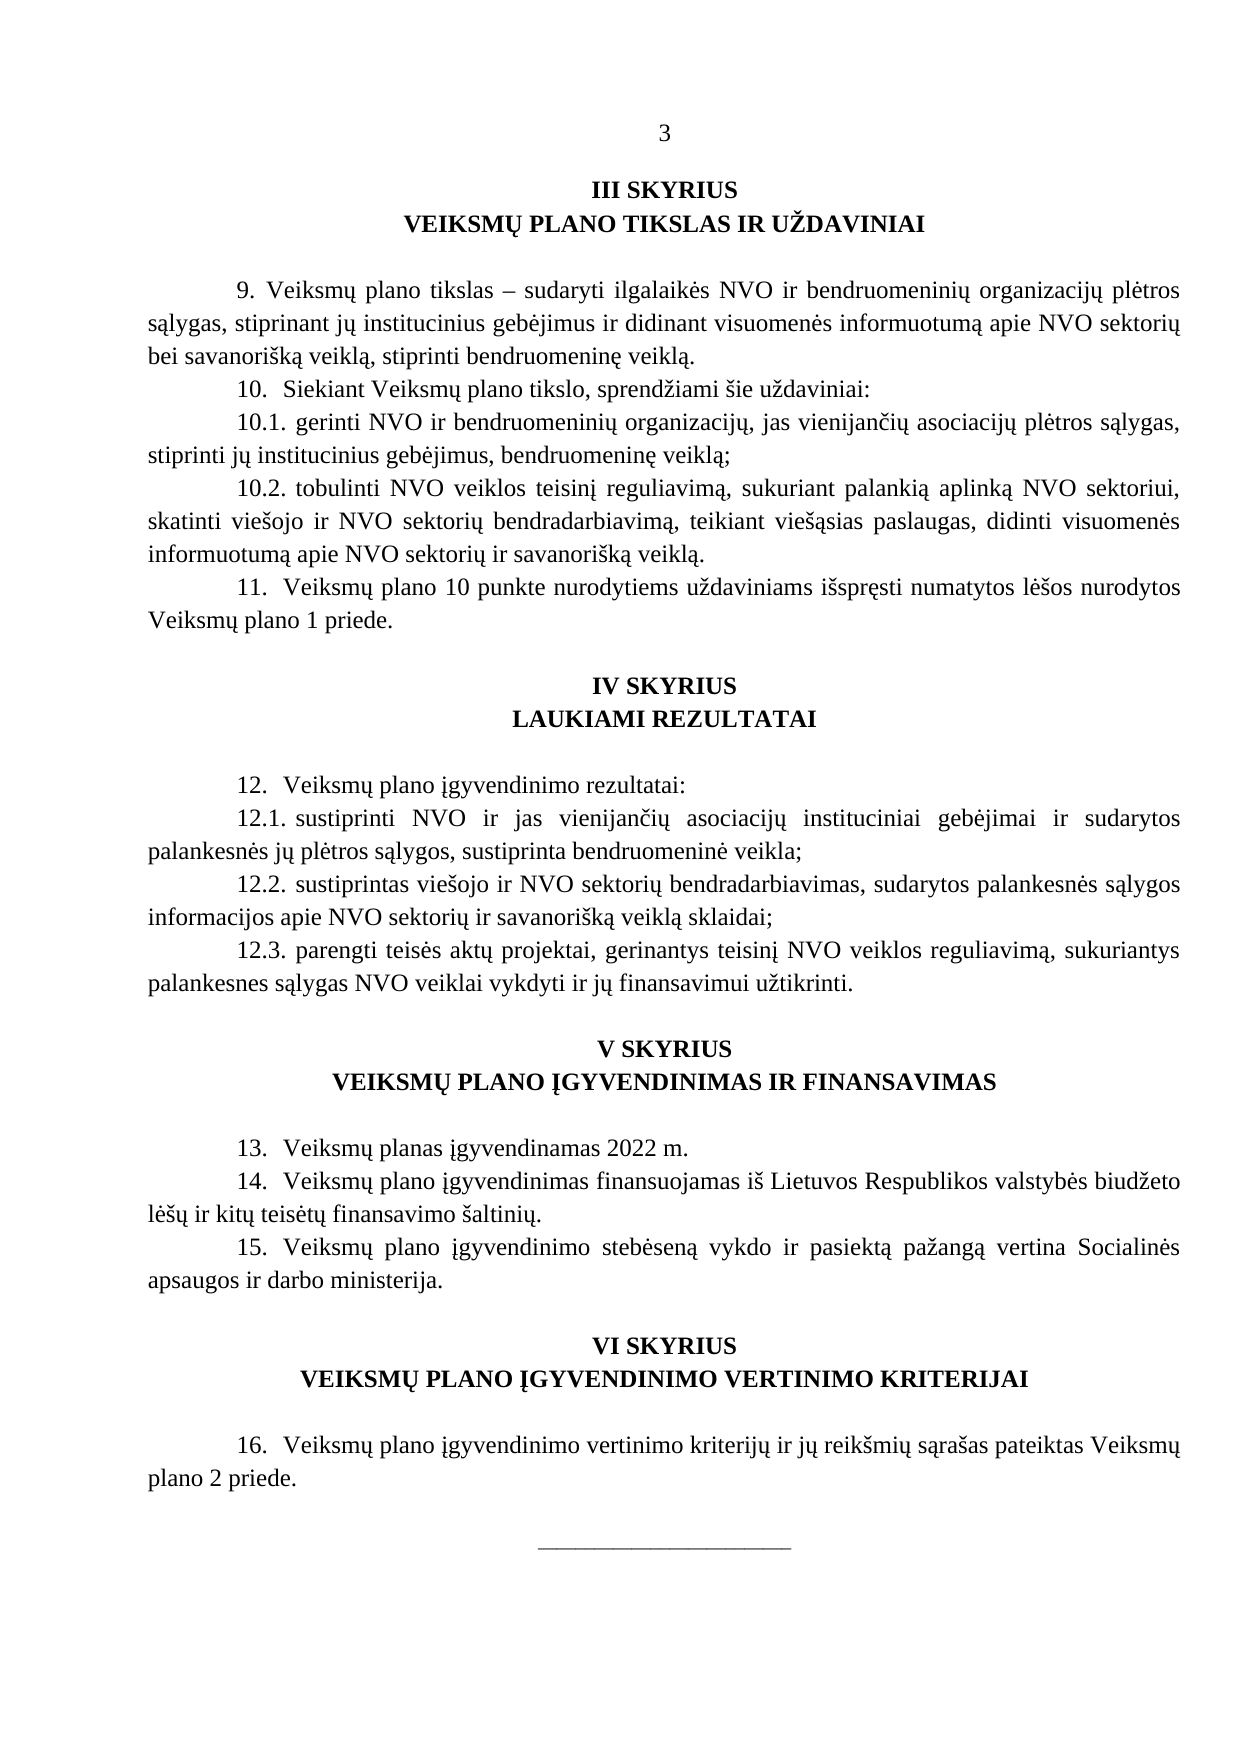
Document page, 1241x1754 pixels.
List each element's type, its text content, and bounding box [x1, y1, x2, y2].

text VEIKSMŲ PLANO ĮGYVENDINIMAS IR FINANSAVIMAS [148, 1067, 1181, 1096]
text LAUKIAMI REZULTATAI [148, 704, 1181, 733]
text III SKYRIUS [148, 176, 1181, 204]
text 12.1. sustiprinti NVO ir jas vienijančių asociacijų instituciniai gebėjimai ir sudarytos palankesnės jų plėtros sąlygos, sustiprinta bendruomeninė veikla; [148, 803, 1181, 865]
text 13. Veiksmų planas įgyvendinamas 2022 m. [148, 1133, 1181, 1162]
text V SKYRIUS [148, 1034, 1181, 1063]
text IV SKYRIUS [148, 671, 1181, 700]
text 10.1. gerinti NVO ir bendruomeninių organizacijų, jas vienijančių asociacijų plėtros sąlygas, stiprinti jų institucinius gebėjimus, bendruomeninę veiklą; [148, 407, 1181, 468]
text VI SKYRIUS [148, 1331, 1181, 1360]
text 12. Veiksmų plano įgyvendinimo rezultatai: [148, 770, 1181, 799]
text 12.2. sustiprintas viešojo ir NVO sektorių bendradarbiavimas, sudarytos palankesnės sąlygos informacijos apie NVO sektorių ir savanorišką veiklą sklaidai; [148, 869, 1181, 931]
text 12.3. parengti teisės aktų projektai, gerinantys teisinį NVO veiklos reguliavimą, sukuriantys palankesnes sąlygas NVO veiklai vykdyti ir jų finansavimui užtikrinti. [148, 935, 1181, 997]
text 10.2. tobulinti NVO veiklos teisinį reguliavimą, sukuriant palankią aplinką NVO sektoriui, skatinti viešojo ir NVO sektorių bendradarbiavimą, teikiant viešąsias paslaugas, didinti visuomenės informuotumą apie NVO sektorių ir savanorišką veiklą. [148, 473, 1181, 568]
text ___________________________ [148, 1529, 1181, 1551]
text VEIKSMŲ PLANO TIKSLAS IR UŽDAVINIAI [148, 209, 1181, 237]
text VEIKSMŲ PLANO ĮGYVENDINIMO VERTINIMO KRITERIJAI [148, 1364, 1181, 1393]
text 16. Veiksmų plano įgyvendinimo vertinimo kriterijų ir jų reikšmių sąrašas pateiktas Veiksmų plano 2 priede. [148, 1430, 1181, 1492]
text 14. Veiksmų plano įgyvendinimas finansuojamas iš Lietuvos Respublikos valstybės biudžeto lėšų ir kitų teisėtų finansavimo šaltinių. [148, 1166, 1181, 1228]
text 11. Veiksmų plano 10 punkte nurodytiems uždaviniams išspręsti numatytos lėšos nurodytos Veiksmų plano 1 priede. [148, 572, 1181, 634]
text 10. Siekiant Veiksmų plano tikslo, sprendžiami šie uždaviniai: [148, 374, 1181, 402]
text 15. Veiksmų plano įgyvendinimo stebėseną vykdo ir pasiektą pažangą vertina Socialinės apsaugos ir darbo ministerija. [148, 1232, 1181, 1294]
text 9. Veiksmų plano tikslas – sudaryti ilgalaikės NVO ir bendruomeninių organizacijų plėtros sąlygas, stiprinant jų institucinius gebėjimus ir didinant visuomenės informuotumą apie NVO sektorių bei savanorišką veiklą, stiprinti bendruomeninę veiklą. [148, 275, 1181, 369]
